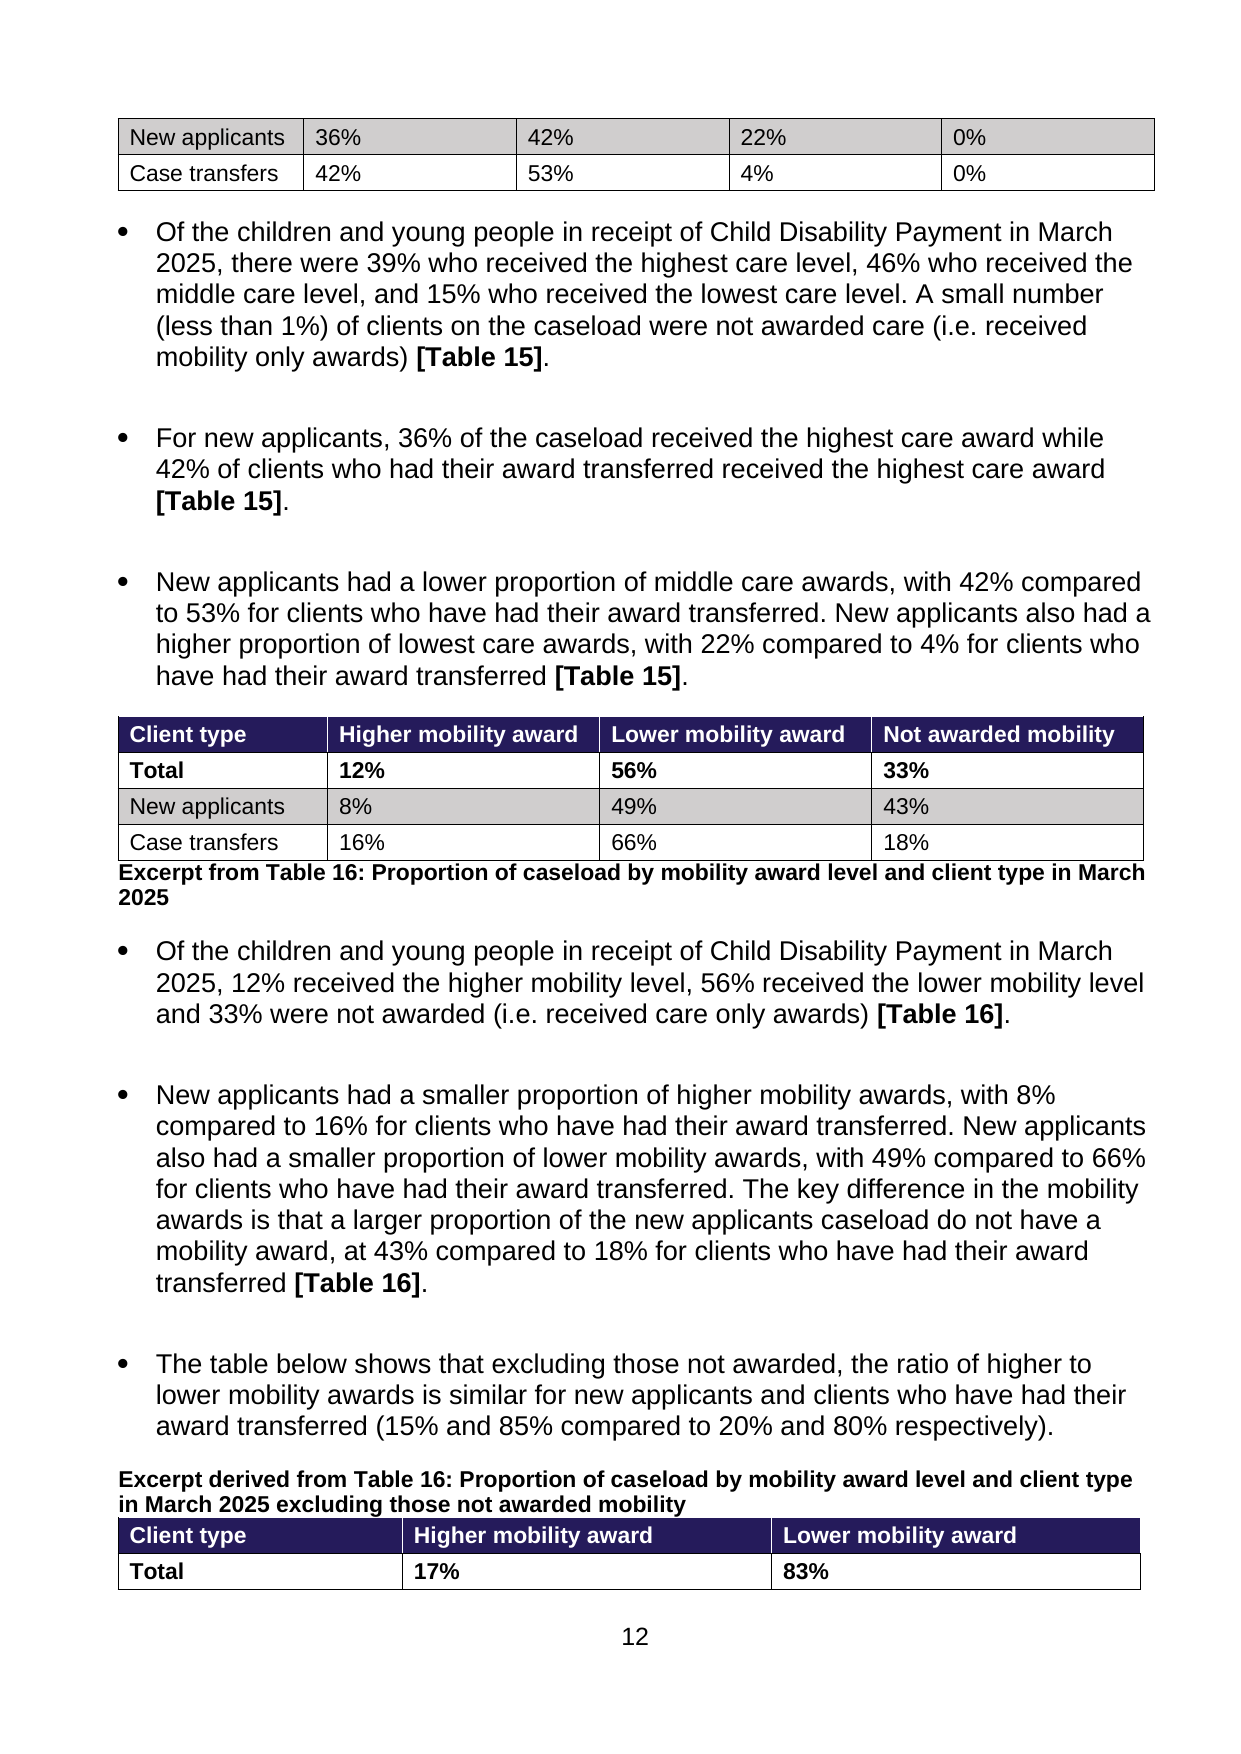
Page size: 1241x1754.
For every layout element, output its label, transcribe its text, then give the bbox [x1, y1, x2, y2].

table_cell 49% [600, 789, 871, 824]
table_cell 8% [328, 789, 599, 824]
text Excerpt derived from Table 16: Proportion of caseload by mobility award level and client type in March 2025 excluding those not awarded mobility [118, 1467, 1152, 1517]
list New applicants had a lower proportion of middle care awards, with 42% compared to 53% for clients who have had their award transferred. New applicants also had a higher proportion of lowest care awards, with 22% compared to 4% for clients who have had their award transferred [Table 15]. [118, 566, 1152, 691]
table_cell 22% [730, 119, 941, 154]
table_header Client type [119, 717, 327, 752]
table_cell Total [119, 753, 327, 788]
table_header Not awarded mobility [872, 717, 1143, 752]
table_cell 16% [328, 825, 599, 860]
table_cell 18% [872, 825, 1143, 860]
table_cell 4% [730, 155, 941, 190]
list Of the children and young people in receipt of Child Disability Payment in March 2025, 12% received the higher mobility level, 56% received the lower mobility level and 33% were not awarded (i.e. received care only awards) [Table 16]. [118, 936, 1152, 1029]
text Excerpt from Table 16: Proportion of caseload by mobility award level and client type in March 2025 [118, 861, 1152, 911]
table_cell 17% [403, 1554, 771, 1589]
table_cell 42% [517, 119, 729, 154]
table_cell 0% [942, 119, 1154, 154]
table_cell 56% [600, 753, 871, 788]
table_cell 33% [872, 753, 1143, 788]
table_cell 12% [328, 753, 599, 788]
table_header Client type [119, 1518, 402, 1553]
table_cell 0% [942, 155, 1154, 190]
table_cell 66% [600, 825, 871, 860]
list Of the children and young people in receipt of Child Disability Payment in March 2025, there were 39% who received the highest care level, 46% who received the middle care level, and 15% who received the lowest care level. A small number (less than 1%) of clients on the caseload were not awarded care (i.e. received mobility only awards) [Table 15]. [118, 216, 1152, 372]
table_cell Total [119, 1554, 402, 1589]
table_header Lower mobility award [772, 1518, 1140, 1553]
table_header Higher mobility award [328, 717, 599, 752]
table_cell 36% [304, 119, 516, 154]
list New applicants had a smaller proportion of higher mobility awards, with 8% compared to 16% for clients who have had their award transferred. New applicants also had a smaller proportion of lower mobility awards, with 49% compared to 66% for clients who have had their award transferred. The key difference in the mobility awards is that a larger proportion of the new applicants caseload do not have a mobility award, at 43% compared to 18% for clients who have had their award transferred [Table 16]. [118, 1079, 1152, 1298]
table_header Lower mobility award [600, 717, 871, 752]
table_cell Case transfers [119, 155, 303, 190]
table_cell Case transfers [119, 825, 327, 860]
table_cell New applicants [119, 789, 327, 824]
table_cell New applicants [119, 119, 303, 154]
list For new applicants, 36% of the caseload received the highest care award while 42% of clients who had their award transferred received the highest care award [Table 15]. [118, 422, 1152, 516]
table_cell 42% [304, 155, 516, 190]
table_header Higher mobility award [403, 1518, 771, 1553]
table_cell 53% [517, 155, 729, 190]
table_cell 83% [772, 1554, 1140, 1589]
table_cell 43% [872, 789, 1143, 824]
list The table below shows that excluding those not awarded, the ratio of higher to lower mobility awards is similar for new applicants and clients who have had their award transferred (15% and 85% compared to 20% and 80% respectively). [118, 1348, 1152, 1442]
